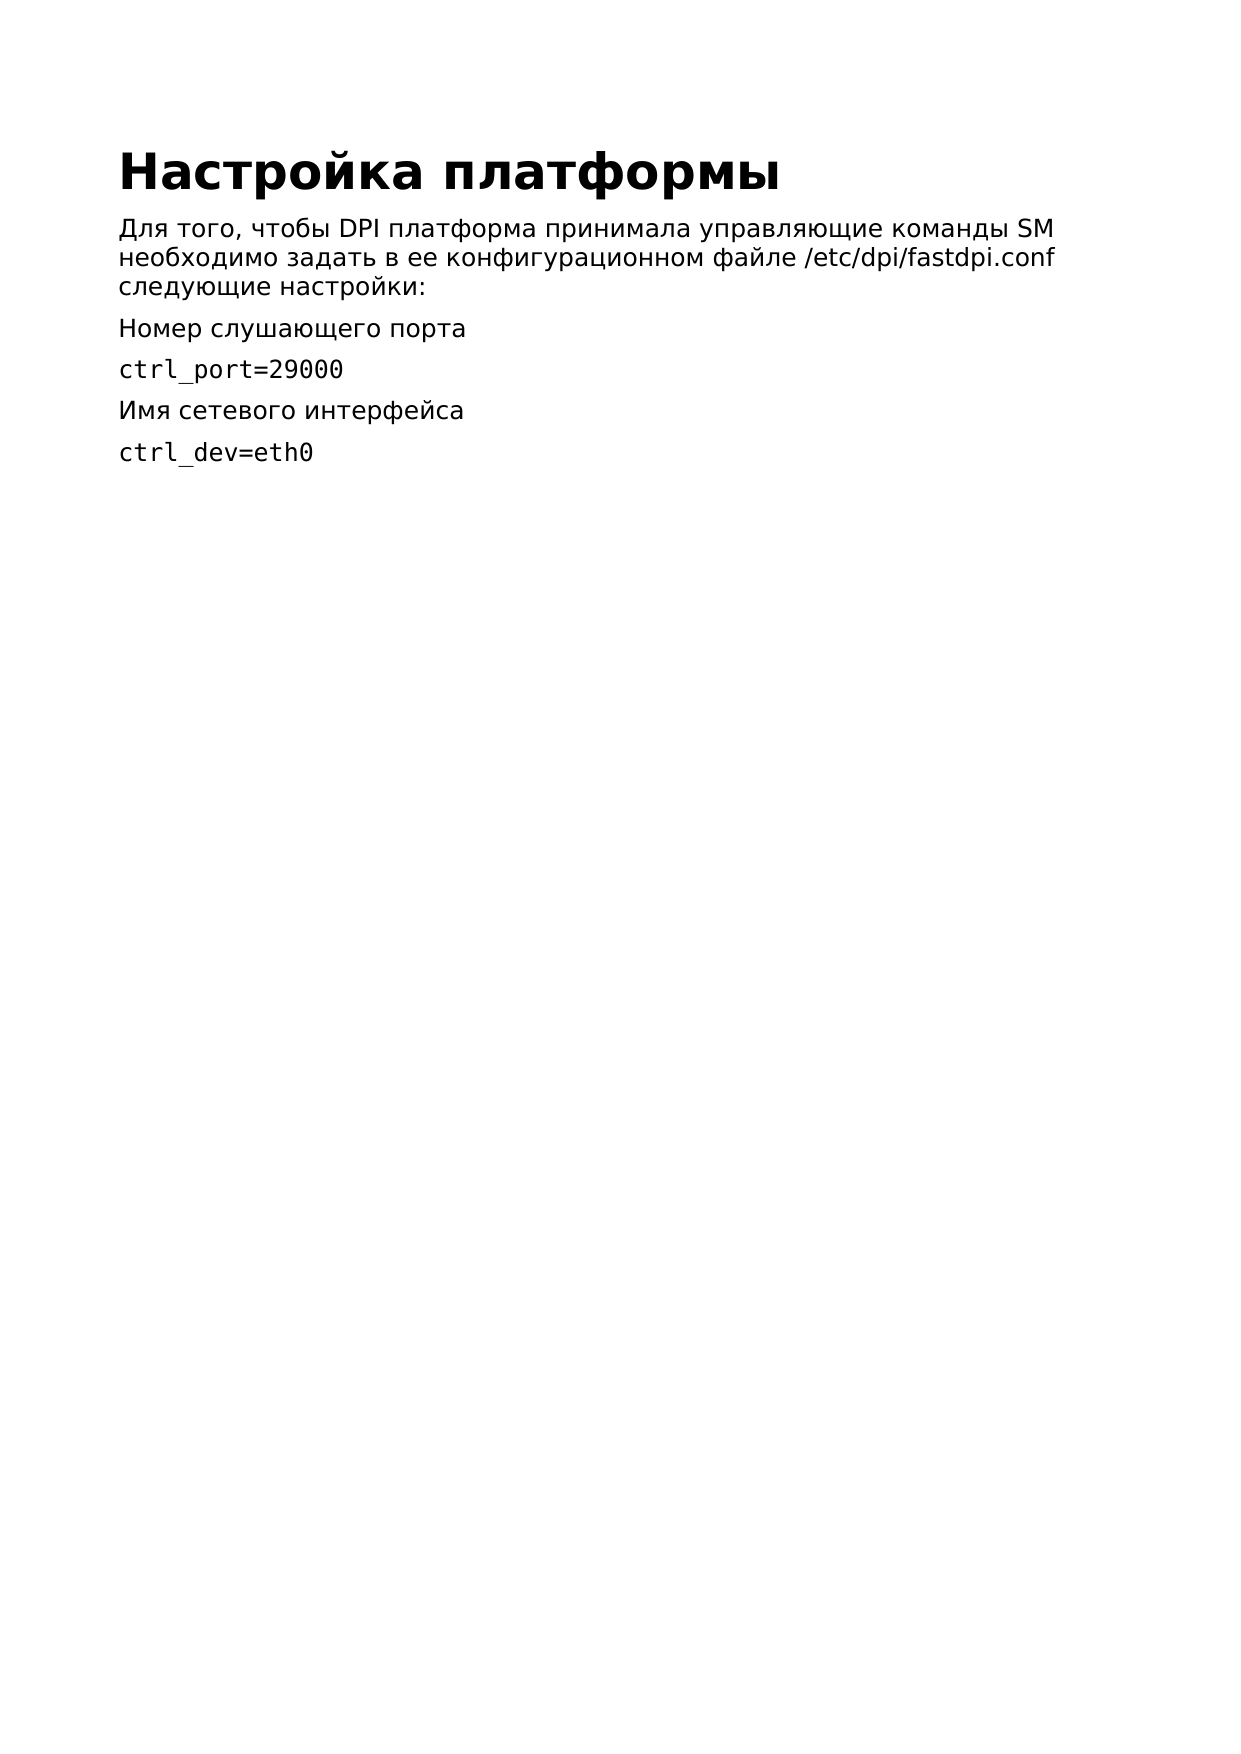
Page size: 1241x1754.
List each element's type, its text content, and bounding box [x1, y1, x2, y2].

text ctrl_dev=eth0 [118, 438, 1122, 467]
text Имя сетевого интерфейса [118, 396, 1122, 426]
text Номер слушающего порта [118, 314, 1122, 343]
text Для того, чтобы DPI платформа принимала управляющие команды SM необходимо задать в ее конфигурационном файле /etc/dpi/fastdpi.conf следующие настройки: [118, 214, 1122, 301]
text ctrl_port=29000 [118, 356, 1122, 385]
subtitle Настройка платформы [118, 143, 1122, 201]
